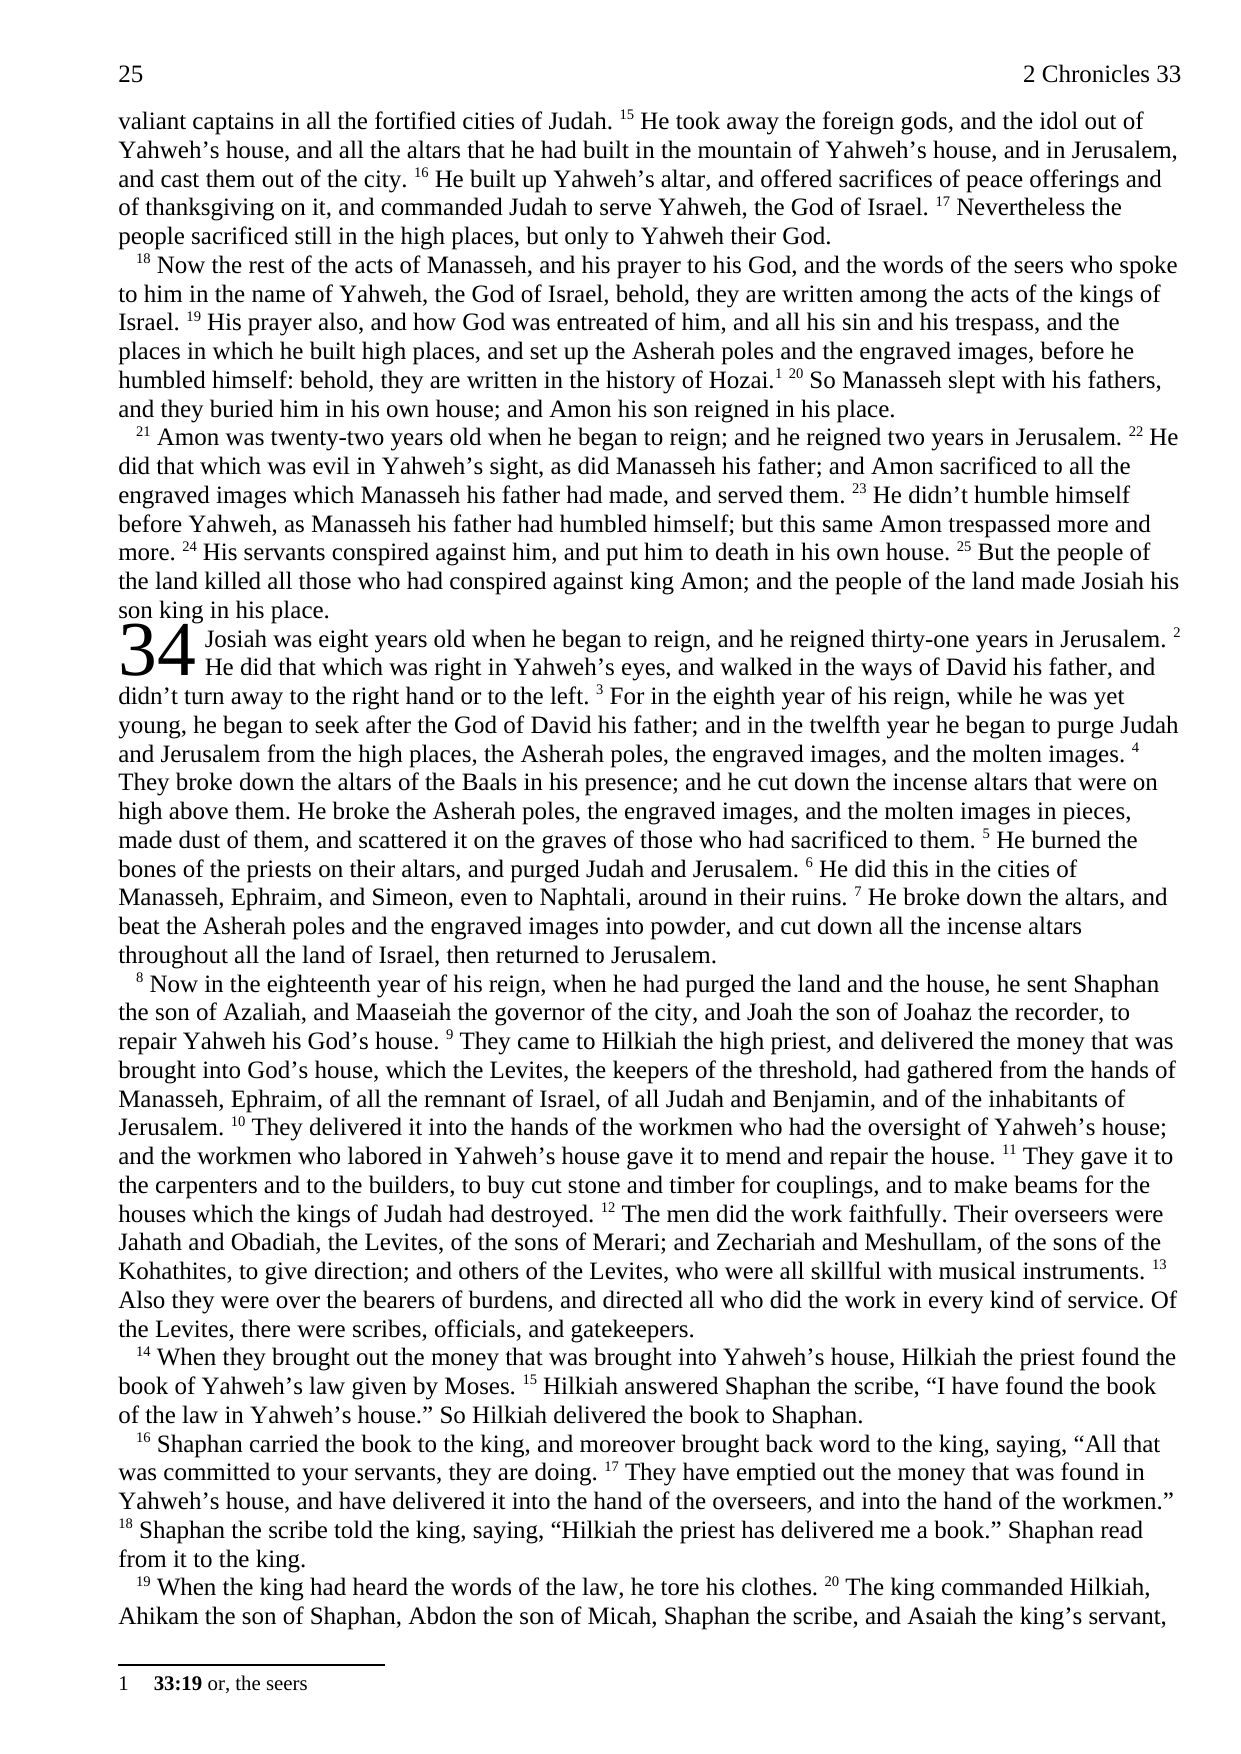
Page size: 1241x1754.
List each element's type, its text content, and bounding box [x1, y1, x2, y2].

text 34Josiah was eight years old when he began to reign, and he reigned thirty-one years in Jerusalem. 2 He did that which was right in Yahweh’s eyes, and walked in the ways of David his father, and didn’t turn away to the right hand or to the left. 3 For in the eighth year of his reign, while he was yet young, he began to seek after the God of David his father; and in the twelfth year he began to purge Judah and Jerusalem from the high places, the Asherah poles, the engraved images, and the molten images. 4 They broke down the altars of the Baals in his presence; and he cut down the incense altars that were on high above them. He broke the Asherah poles, the engraved images, and the molten images in pieces, made dust of them, and scattered it on the graves of those who had sacrificed to them. 5 He burned the bones of the priests on their altars, and purged Judah and Jerusalem. 6 He did this in the cities of Manasseh, Ephraim, and Simeon, even to Naphtali, around in their ruins. 7 He broke down the altars, and beat the Asherah poles and the engraved images into powder, and cut down all the incense altars throughout all the land of Israel, then returned to Jerusalem. [118, 624, 1181, 969]
text 8 Now in the eighteenth year of his reign, when he had purged the land and the house, he sent Shaphan the son of Azaliah, and Maaseiah the governor of the city, and Joah the son of Joahaz the recorder, to repair Yahweh his God’s house. 9 They came to Hilkiah the high priest, and delivered the money that was brought into God’s house, which the Levites, the keepers of the threshold, had gathered from the hands of Manasseh, Ephraim, of all the remnant of Israel, of all Judah and Benjamin, and of the inhabitants of Jerusalem. 10 They delivered it into the hands of the workmen who had the oversight of Yahweh’s house; and the workmen who labored in Yahweh’s house gave it to mend and repair the house. 11 They gave it to the carpenters and to the builders, to buy cut stone and timber for couplings, and to make beams for the houses which the kings of Judah had destroyed. 12 The men did the work faithfully. Their overseers were Jahath and Obadiah, the Levites, of the sons of Merari; and Zechariah and Meshullam, of the sons of the Kohathites, to give direction; and others of the Levites, who were all skillful with musical instruments. 13 Also they were over the bearers of burdens, and directed all who did the work in every kind of service. Of the Levites, there were scribes, officials, and gatekeepers. [118, 969, 1181, 1342]
text 33:19 or, the seers [118, 1671, 1181, 1695]
text 16 Shaphan carried the book to the king, and moreover brought back word to the king, saying, “All that was committed to your servants, they are doing. 17 They have emptied out the money that was found in Yahweh’s house, and have delivered it into the hand of the overseers, and into the hand of the workmen.” 18 Shaphan the scribe told the king, saying, “Hilkiah the priest has delivered me a book.” Shaphan read from it to the king. [118, 1429, 1181, 1572]
text 14 When they brought out the money that was brought into Yahweh’s house, Hilkiah the priest found the book of Yahweh’s law given by Moses. 15 Hilkiah answered Shaphan the scribe, “I have found the book of the law in Yahweh’s house.” So Hilkiah delivered the book to Shaphan. [118, 1342, 1181, 1429]
text 18 Now the rest of the acts of Manasseh, and his prayer to his God, and the words of the seers who spoke to him in the name of Yahweh, the God of Israel, behold, they are written among the acts of the kings of Israel. 19 His prayer also, and how God was entreated of him, and all his sin and his trespass, and the places in which he built high places, and set up the Asherah poles and the engraved images, before he humbled himself: behold, they are written in the history of Hozai. 20 So Manasseh slept with his fathers, and they buried him in his own house; and Amon his son reigned in his place. [118, 250, 1181, 422]
text valiant captains in all the fortified cities of Judah. 15 He took away the foreign gods, and the idol out of Yahweh’s house, and all the altars that he had built in the mountain of Yahweh’s house, and in Jerusalem, and cast them out of the city. 16 He built up Yahweh’s altar, and offered sacrifices of peace offerings and of thanksgiving on it, and commanded Judah to serve Yahweh, the God of Israel. 17 Nevertheless the people sacrificed still in the high places, but only to Yahweh their God. [118, 106, 1181, 250]
text 21 Amon was twenty-two years old when he began to reign; and he reigned two years in Jerusalem. 22 He did that which was evil in Yahweh’s sight, as did Manasseh his father; and Amon sacrificed to all the engraved images which Manasseh his father had made, and served them. 23 He didn’t humble himself before Yahweh, as Manasseh his father had humbled himself; but this same Amon trespassed more and more. 24 His servants conspired against him, and put him to death in his own house. 25 But the people of the land killed all those who had conspired against king Amon; and the people of the land made Josiah his son king in his place. [118, 422, 1181, 624]
text 19 When the king had heard the words of the law, he tore his clothes. 20 The king commanded Hilkiah, Ahikam the son of Shaphan, Abdon the son of Micah, Shaphan the scribe, and Asaiah the king’s servant, [118, 1572, 1181, 1630]
